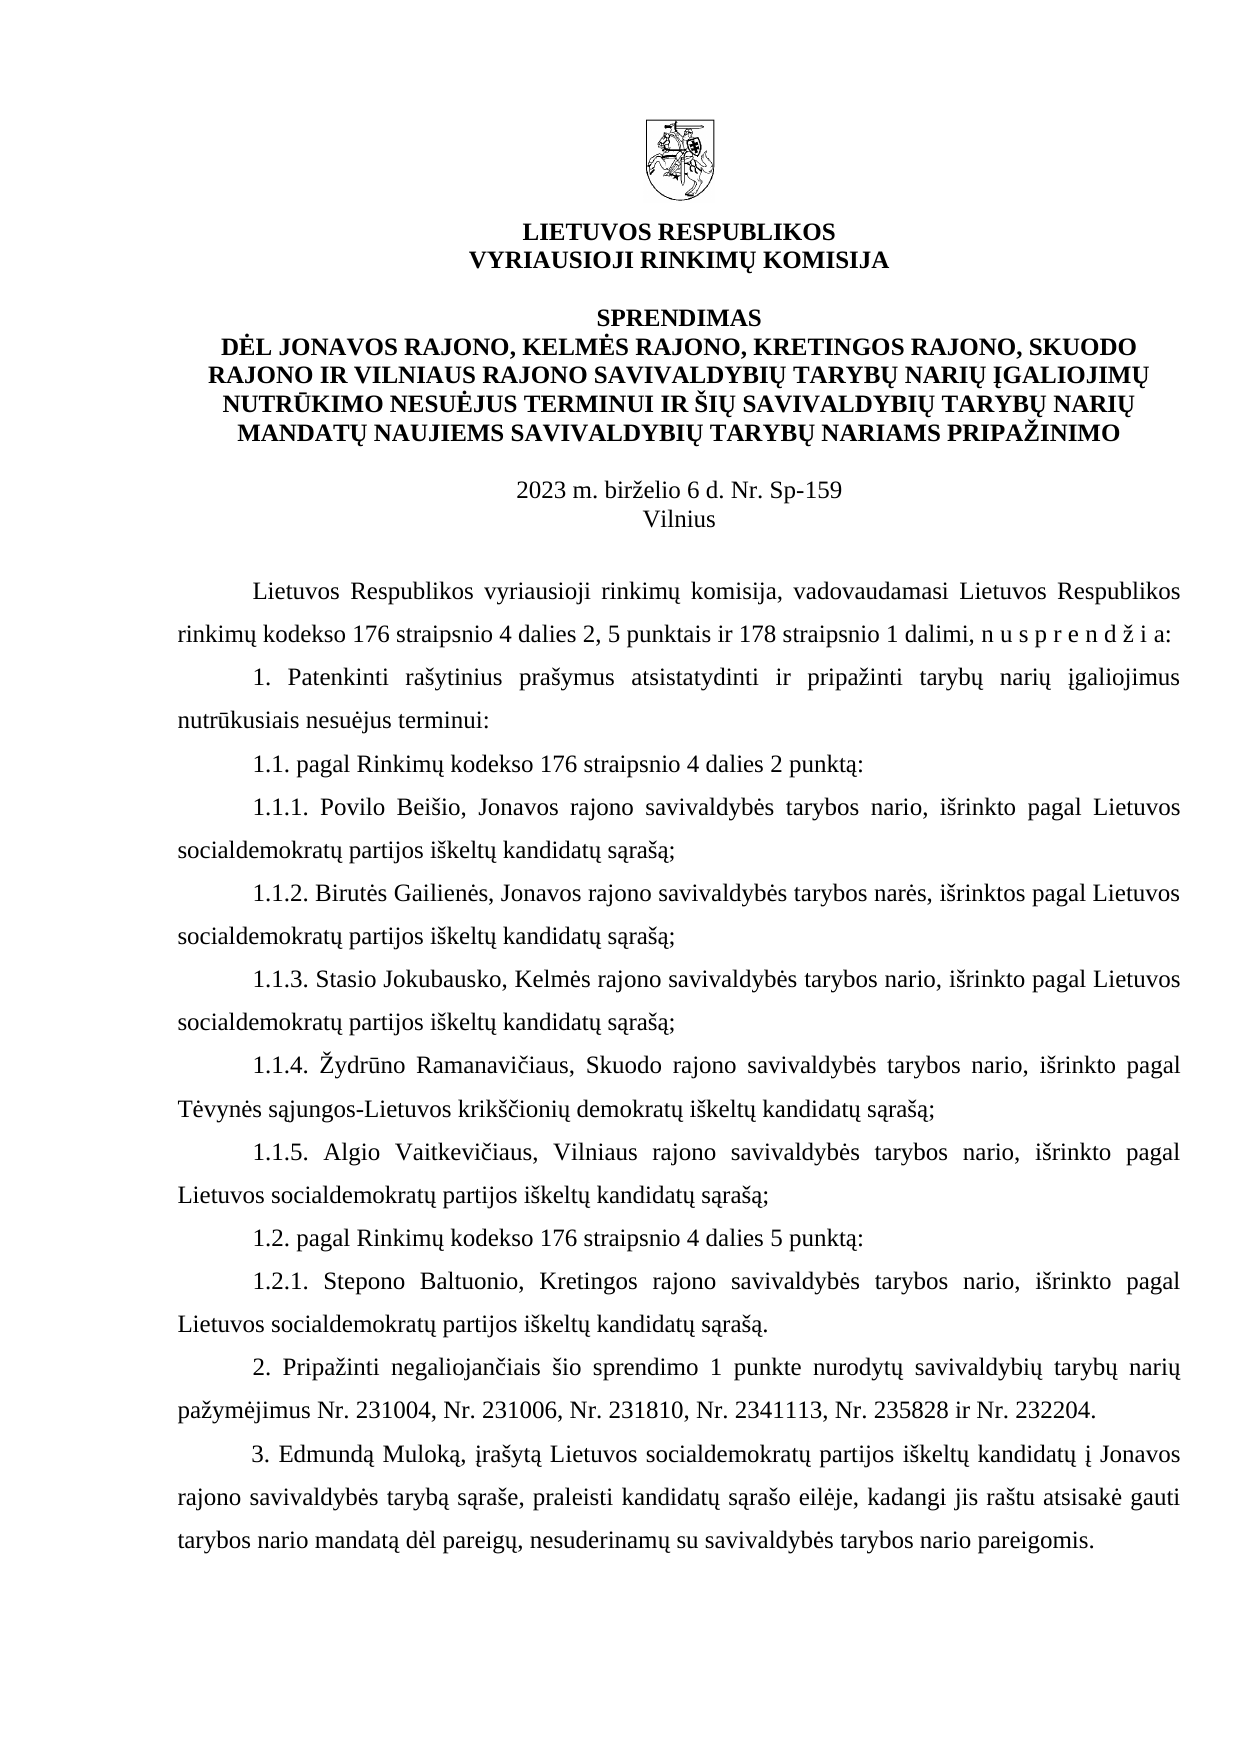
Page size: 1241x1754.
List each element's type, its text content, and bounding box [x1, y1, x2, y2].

text 1.2.1. Stepono Baltuonio, Kretingos rajono savivaldybės tarybos nario, išrinkto pagal Lietuvos socialdemokratų partijos iškeltų kandidatų sąrašą. [177, 1266, 1181, 1338]
text DĖL JONAVOS RAJONO, KELMĖS RAJONO, KRETINGOS RAJONO, SKUODO RAJONO IR VILNIAUS RAJONO SAVIVALDYBIŲ TARYBŲ NARIŲ ĮGALIOJIMŲ NUTRŪKIMO NESUĖJUS TERMINUI IR ŠIŲ SAVIVALDYBIŲ TARYBŲ NARIŲ MANDATŲ NAUJIEMS SAVIVALDYBIŲ TARYBŲ NARIAMS PRIPAŽINIMO [177, 332, 1181, 447]
text Lietuvos Respublikos vyriausioji rinkimų komisija, vadovaudamasi Lietuvos Respublikos rinkimų kodekso 176 straipsnio 4 dalies 2, 5 punktais ir 178 straipsnio 1 dalimi, nusprendžia: [177, 576, 1181, 648]
text 1.1. pagal Rinkimų kodekso 176 straipsnio 4 dalies 2 punktą: [177, 749, 1181, 777]
text 1. Patenkinti rašytinius prašymus atsistatydinti ir pripažinti tarybų narių įgaliojimus nutrūkusiais nesuėjus terminui: [177, 662, 1181, 734]
text SpREndimas [177, 303, 1181, 332]
text 1.1.2. Birutės Gailienės, Jonavos rajono savivaldybės tarybos narės, išrinktos pagal Lietuvos socialdemokratų partijos iškeltų kandidatų sąrašą; [177, 878, 1181, 950]
text 3. Edmundą Muloką, įrašytą Lietuvos socialdemokratų partijos iškeltų kandidatų į Jonavos rajono savivaldybės tarybą sąraše, praleisti kandidatų sąrašo eilėje, kadangi jis raštu atsisakė gauti tarybos nario mandatą dėl pareigų, nesuderinamų su savivaldybės tarybos nario pareigomis. [177, 1439, 1181, 1554]
text Vilnius [177, 504, 1181, 533]
text 1.1.3. Stasio Jokubausko, Kelmės rajono savivaldybės tarybos nario, išrinkto pagal Lietuvos socialdemokratų partijos iškeltų kandidatų sąrašą; [177, 964, 1181, 1036]
text LIETUVOS RESPUBLIKOS [177, 217, 1181, 246]
text 1.2. pagal Rinkimų kodekso 176 straipsnio 4 dalies 5 punktą: [177, 1223, 1181, 1252]
text VYRIAUSIOJI RINKIMŲ KOMISIJA [177, 246, 1181, 274]
text 2023 m. birželio 6 d. Nr. Sp-159 [177, 476, 1181, 504]
text 1.1.4. Žydrūno Ramanavičiaus, Skuodo rajono savivaldybės tarybos nario, išrinkto pagal Tėvynės sąjungos-Lietuvos krikščionių demokratų iškeltų kandidatų sąrašą; [177, 1051, 1181, 1122]
text 2. Pripažinti negaliojančiais šio sprendimo 1 punkte nurodytų savivaldybių tarybų narių pažymėjimus Nr. 231004, Nr. 231006, Nr. 231810, Nr. 2341113, Nr. 235828 ir Nr. 232204. [177, 1352, 1181, 1424]
text 1.1.1. Povilo Beišio, Jonavos rajono savivaldybės tarybos nario, išrinkto pagal Lietuvos socialdemokratų partijos iškeltų kandidatų sąrašą; [177, 792, 1181, 864]
text 1.1.5. Algio Vaitkevičiaus, Vilniaus rajono savivaldybės tarybos nario, išrinkto pagal Lietuvos socialdemokratų partijos iškeltų kandidatų sąrašą; [177, 1137, 1181, 1209]
